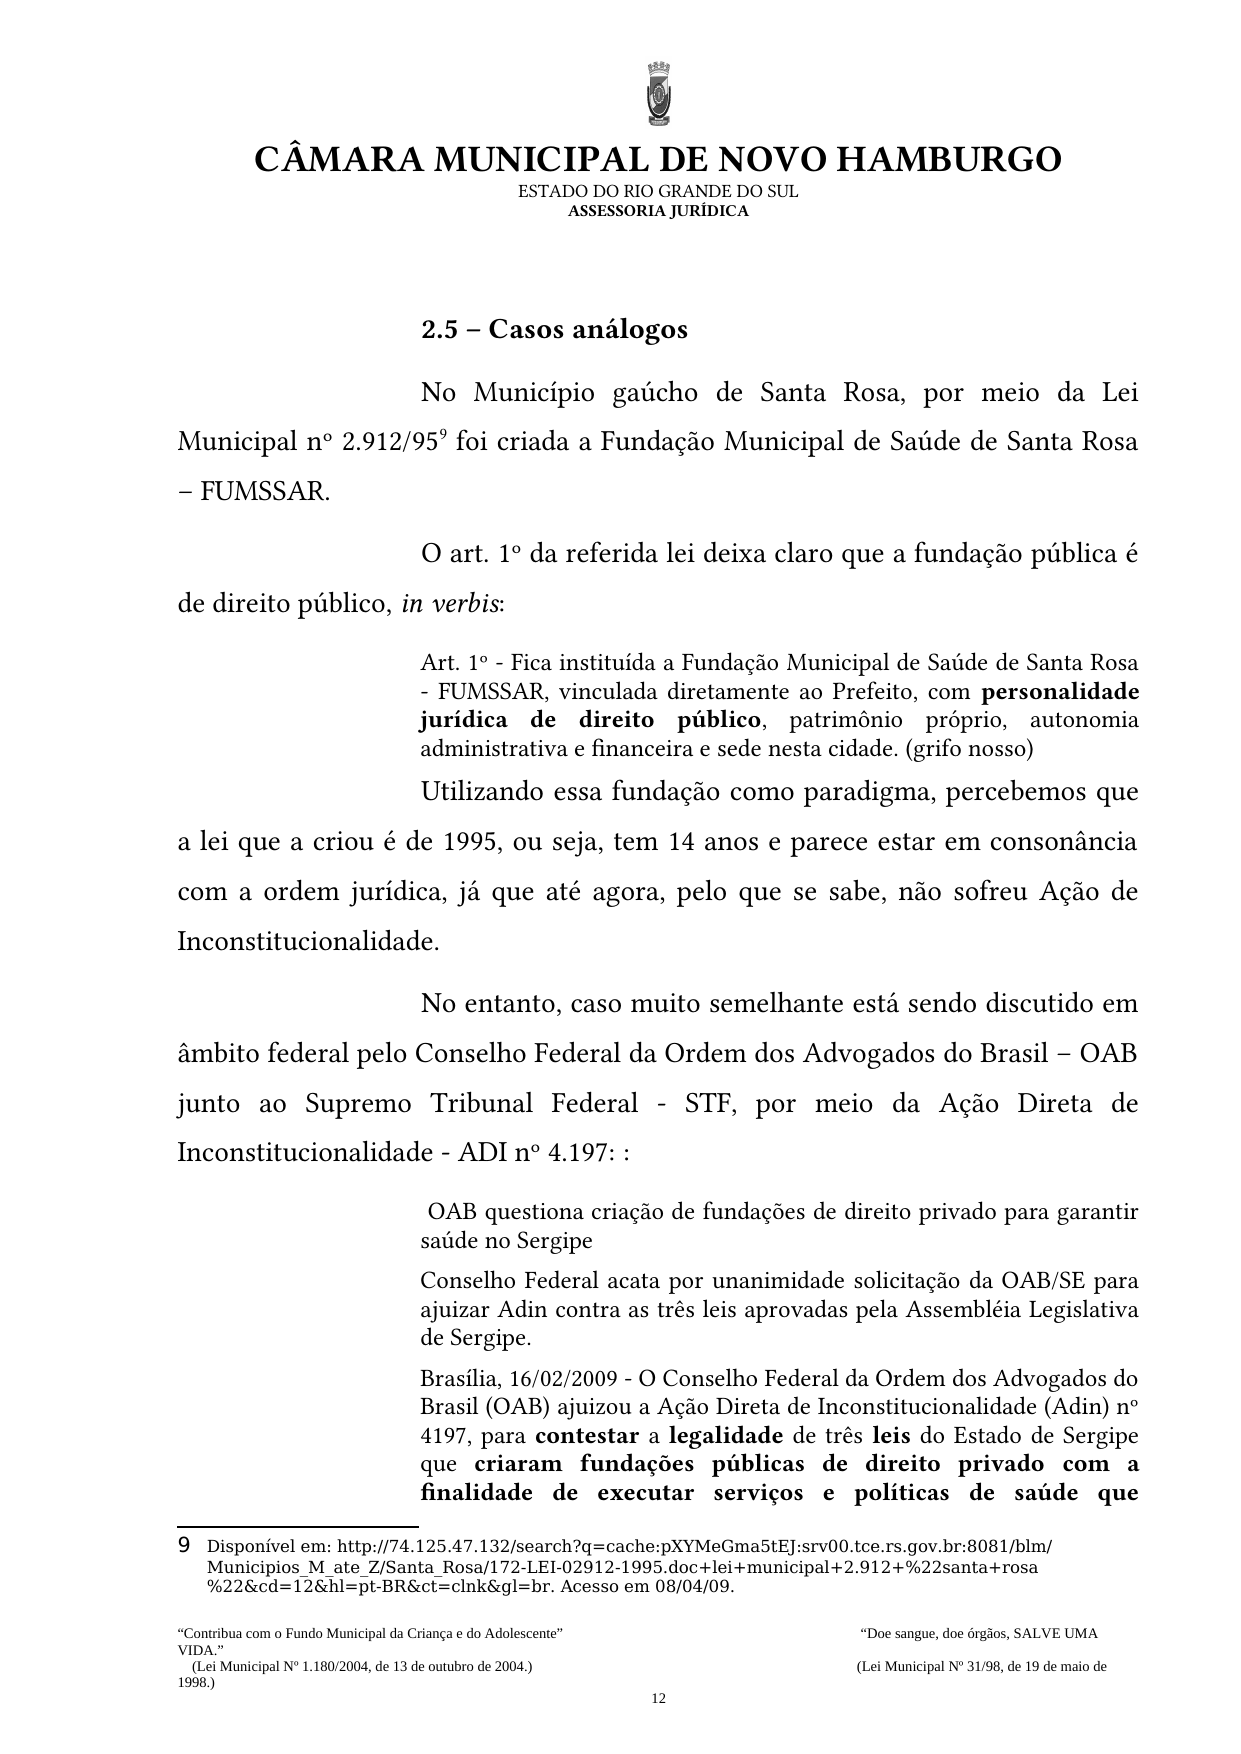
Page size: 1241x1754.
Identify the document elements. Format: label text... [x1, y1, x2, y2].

text Disponível em: http://74.125.47.132/search?q=cache:pXYMeGma5tEJ:srv00.tce.rs.gov.br:8081/blm/Municipios_M_ate_Z/Santa_Rosa/172-LEI-02912-1995.doc+lei+municipal+2.912+%22santa+rosa%22&cd=12&hl=pt-BR&ct=clnk&gl=br. Acesso em 08/04/09. [177, 1533, 1140, 1596]
text Conselho Federal acata por unanimidade solicitação da OAB/SE para ajuizar Adin contra as três leis aprovadas pela Assembléia Legislativa de Sergipe. [420, 1266, 1140, 1352]
text OAB questiona criação de fundações de direito privado para garantir saúde no Sergipe [420, 1197, 1140, 1254]
text O art. 1º da referida lei deixa claro que a fundação pública é de direito público, in verbis: [177, 537, 1140, 620]
text Brasília, 16/02/2009 - O Conselho Federal da Ordem dos Advogados do Brasil (OAB) ajuizou a Ação Direta de Inconstitucionalidade (Adin) nº 4197, para contestar a legalidade de três leis do Estado de Sergipe que criaram fundações públicas de direito privado com a finalidade de executar serviços e políticas de saúde que [420, 1364, 1140, 1506]
text No entanto, caso muito semelhante está sendo discutido em âmbito federal pelo Conselho Federal da Ordem dos Advogados do Brasil – OAB junto ao Supremo Tribunal Federal - STF, por meio da Ação Direta de Inconstitucionalidade - ADI nº 4.197: : [177, 986, 1140, 1169]
text No Município gaúcho de Santa Rosa, por meio da Lei Municipal nº 2.912/95 foi criada a Fundação Municipal de Saúde de Santa Rosa – FUMSSAR. [177, 375, 1140, 508]
text 2.5 – Casos análogos [177, 313, 1140, 346]
text Art. 1º - Fica instituída a Fundação Municipal de Saúde de Santa Rosa - FUMSSAR, vinculada diretamente ao Prefeito, com personalidade jurídica de direito público, patrimônio próprio, autonomia administrativa e financeira e sede nesta cidade. (grifo nosso) [420, 648, 1140, 762]
text Utilizando essa fundação como paradigma, percebemos que a lei que a criou é de 1995, ou seja, tem 14 anos e parece estar em consonância com a ordem jurídica, já que até agora, pelo que se sabe, não sofreu Ação de Inconstitucionalidade. [177, 775, 1140, 957]
